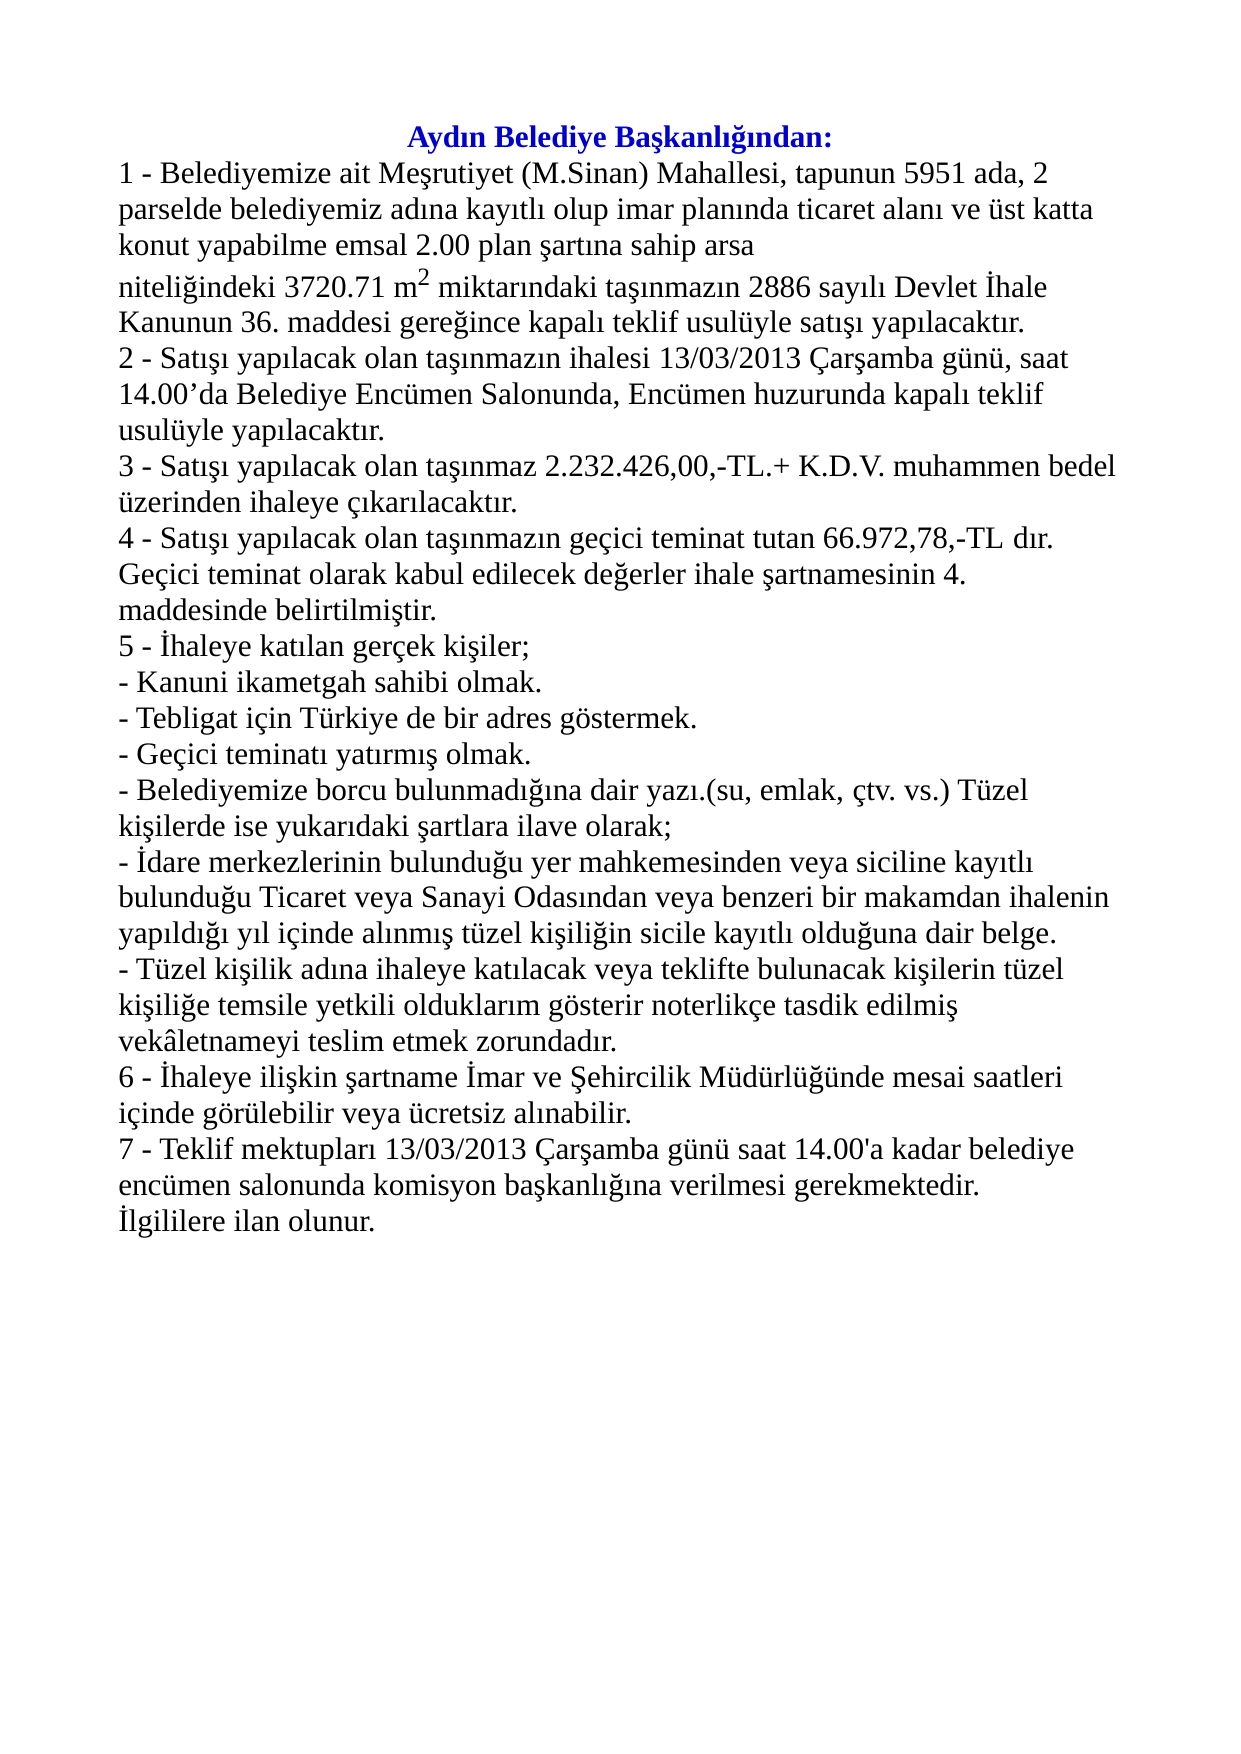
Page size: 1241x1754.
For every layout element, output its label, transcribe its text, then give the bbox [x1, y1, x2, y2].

text - Geçici teminatı yatırmış olmak. [118, 735, 1122, 771]
text 3 - Satışı yapılacak olan taşınmaz 2.232.426,00,-TL.+ K.D.V. muhammen bedel üzerinden ihaleye çıkarılacaktır. [118, 447, 1122, 519]
text Aydın Belediye Başkanlığından: [118, 118, 1122, 154]
text 6 - İhaleye ilişkin şartname İmar ve Şehircilik Müdürlüğünde mesai saatleri içinde görülebilir veya ücretsiz alınabilir. [118, 1058, 1122, 1130]
text 1 - Belediyemize ait Meşrutiyet (M.Sinan) Mahallesi, tapunun 5951 ada, 2 parselde belediyemiz adına kayıtlı olup imar planında ticaret alanı ve üst katta konut yapabilme emsal 2.00 plan şartına sahip arsa niteliğindeki 3720.71 m2 miktarındaki taşınmazın 2886 sayılı Devlet İhale Kanunun 36. maddesi gereğince kapalı teklif usulüyle satışı yapılacaktır. [118, 154, 1122, 340]
text 2 - Satışı yapılacak olan taşınmazın ihalesi 13/03/2013 Çarşamba günü, saat 14.00’da Belediye Encümen Salonunda, Encümen huzurunda kapalı teklif usulüyle yapılacaktır. [118, 340, 1122, 447]
text - Belediyemize borcu bulunmadığına dair yazı.(su, emlak, çtv. vs.) Tüzel kişilerde ise yukarıdaki şartlara ilave olarak; [118, 771, 1122, 843]
text - Tüzel kişilik adına ihaleye katılacak veya teklifte bulunacak kişilerin tüzel kişiliğe temsile yetkili olduklarım gösterir noterlikçe tasdik edilmiş vekâletnameyi teslim etmek zorundadır. [118, 951, 1122, 1058]
text - Tebligat için Türkiye de bir adres göstermek. [118, 699, 1122, 735]
text 5 - İhaleye katılan gerçek kişiler; [118, 627, 1122, 663]
text - Kanuni ikametgah sahibi olmak. [118, 663, 1122, 699]
text 7 - Teklif mektupları 13/03/2013 Çarşamba günü saat 14.00'a kadar belediye encümen salonunda komisyon başkanlığına verilmesi gerekmektedir. [118, 1130, 1122, 1202]
text İlgililere ilan olunur. [118, 1202, 1122, 1238]
text 4 - Satışı yapılacak olan taşınmazın geçici teminat tutan 66.972,78,-TL dır. Geçici teminat olarak kabul edilecek değerler ihale şartnamesinin 4. maddesinde belirtilmiştir. [118, 519, 1122, 627]
text - İdare merkezlerinin bulunduğu yer mahkemesinden veya siciline kayıtlı bulunduğu Ticaret veya Sanayi Odasından veya benzeri bir makamdan ihalenin yapıldığı yıl içinde alınmış tüzel kişiliğin sicile kayıtlı olduğuna dair belge. [118, 843, 1122, 951]
